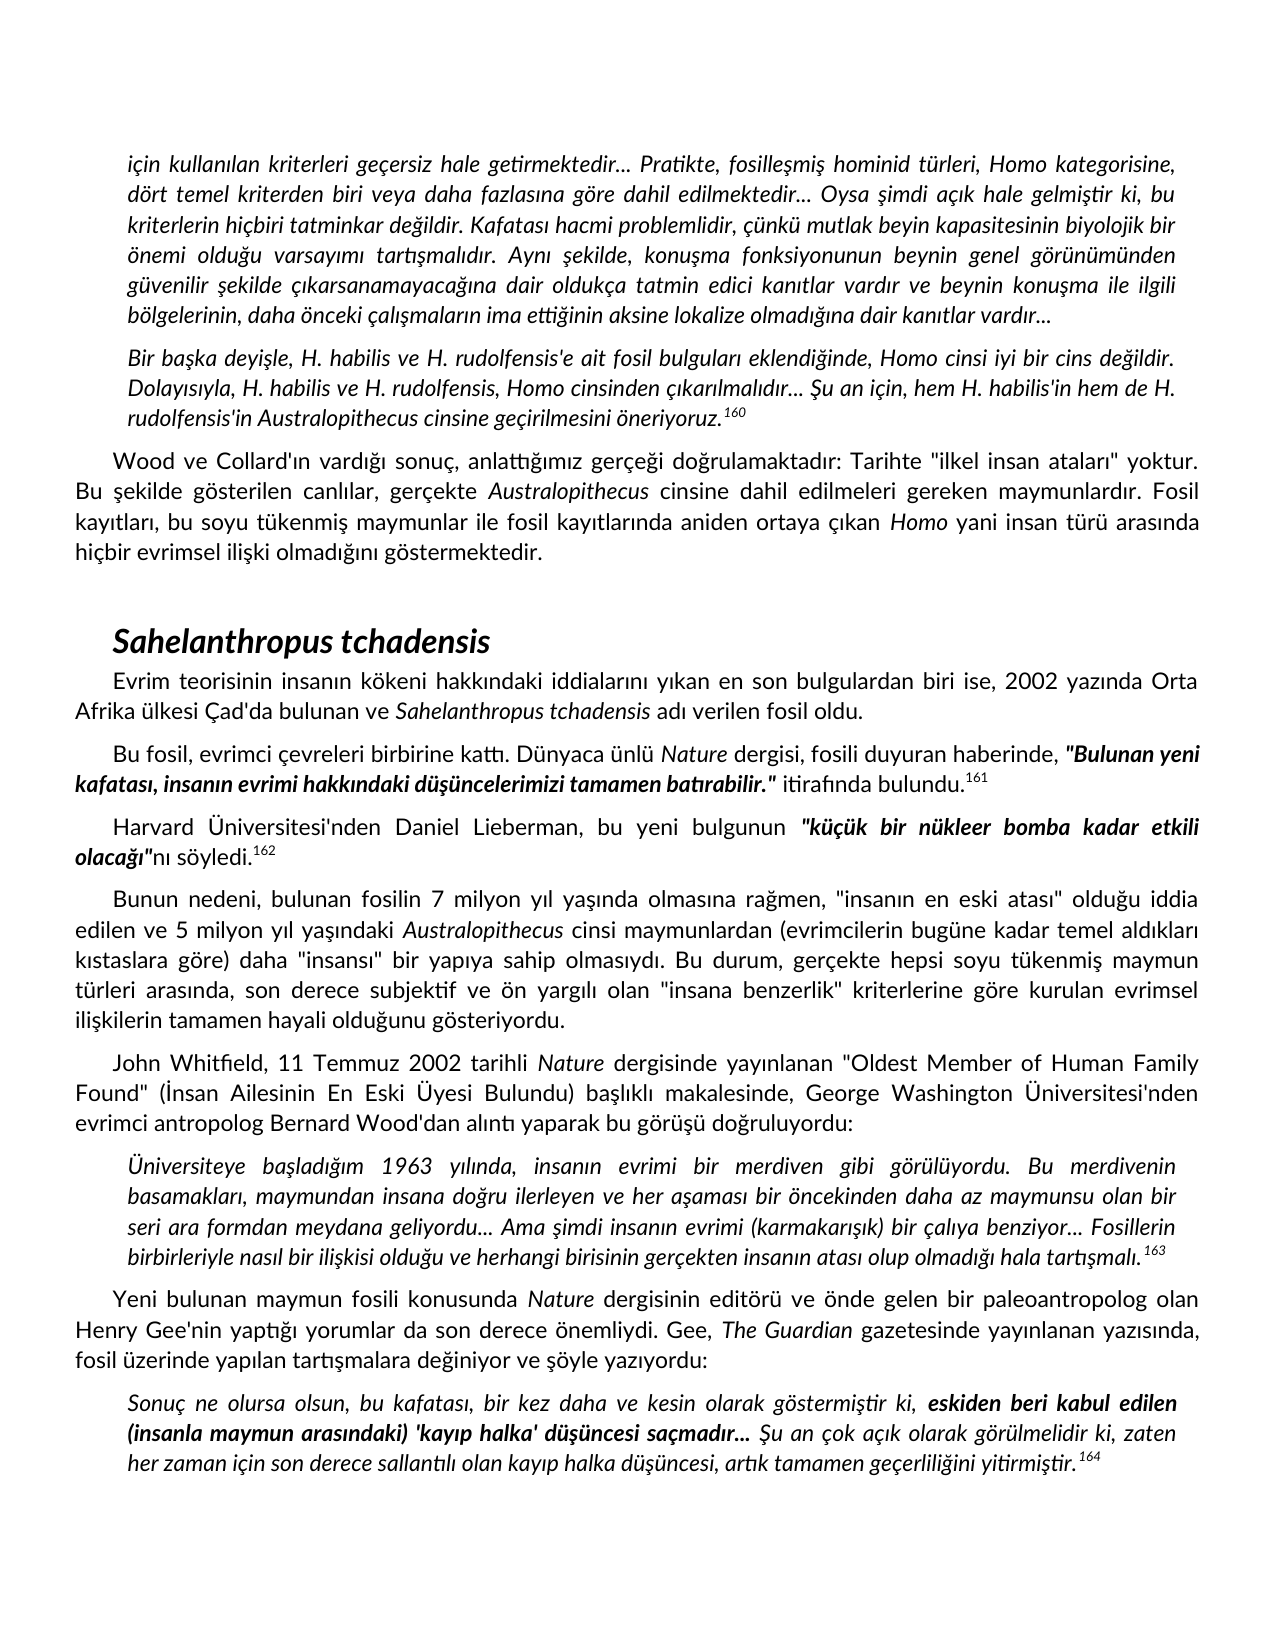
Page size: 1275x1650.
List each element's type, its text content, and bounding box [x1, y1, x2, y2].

text için kullanılan kriterleri geçersiz hale getirmektedir... Pratikte, fosilleşmiş hominid türleri, Homo kategorisine, dört temel kriterden biri veya daha fazlasına göre dahil edilmektedir... Oysa şimdi açık hale gelmiştir ki, bu kriterlerin hiçbiri tatminkar değildir. Kafatası hacmi problemlidir, çünkü mutlak beyin kapasitesinin biyolojik bir önemi olduğu varsayımı tartışmalıdır. Aynı şekilde, konuşma fonksiyonunun beynin genel görünümünden güvenilir şekilde çıkarsanamayacağına dair oldukça tatmin edici kanıtlar vardır ve beynin konuşma ile ilgili bölgelerinin, daha önceki çalışmaların ima ettiğinin aksine lokalize olmadığına dair kanıtlar vardır... [127, 150, 1177, 328]
text Bunun nedeni, bulunan fosilin 7 milyon yıl yaşında olmasına rağmen, "insanın en eski atası" olduğu iddia edilen ve 5 milyon yıl yaşındaki Australopithecus cinsi maymunlardan (evrimcilerin bugüne kadar temel aldıkları kıstaslara göre) daha "insansı" bir yapıya sahip olmasıydı. Bu durum, gerçekte hepsi soyu tükenmiş maymun türleri arasında, son derece subjektif ve ön yargılı olan "insana benzerlik" kriterlerine göre kurulan evrimsel ilişkilerin tamamen hayali olduğunu gösteriyordu. [75, 885, 1200, 1033]
subtitle Sahelanthropus tchadensis [112, 620, 1200, 660]
text Harvard Üniversitesi'nden Daniel Lieberman, bu yeni bulgunun "küçük bir nükleer bomba kadar etkili olacağı"nı söyledi.162 [75, 812, 1200, 870]
text Wood ve Collard'ın vardığı sonuç, anlattığımız gerçeği doğrulamaktadır: Tarihte "ilkel insan ataları" yoktur. Bu şekilde gösterilen canlılar, gerçekte Australopithecus cinsine dahil edilmeleri gereken maymunlardır. Fosil kayıtları, bu soyu tükenmiş maymunlar ile fosil kayıtlarında aniden ortaya çıkan Homo yani insan türü arasında hiçbir evrimsel ilişki olmadığını göstermektedir. [75, 447, 1200, 565]
text Üniversiteye başladığım 1963 yılında, insanın evrimi bir merdiven gibi görülüyordu. Bu merdivenin basamakları, maymundan insana doğru ilerleyen ve her aşaması bir öncekinden daha az maymunsu olan bir seri ara formdan meydana geliyordu... Ama şimdi insanın evrimi (karmakarışık) bir çalıya benziyor... Fosillerin birbirleriyle nasıl bir ilişkisi olduğu ve herhangi birisinin gerçekten insanın atası olup olmadığı hala tartışmalı.163 [127, 1152, 1177, 1270]
text Bu fosil, evrimci çevreleri birbirine kattı. Dünyaca ünlü Nature dergisi, fosili duyuran haberinde, "Bulunan yeni kafatası, insanın evrimi hakkındaki düşüncelerimizi tamamen batırabilir." itirafında bulundu.161 [75, 739, 1200, 797]
text Sonuç ne olursa olsun, bu kafatası, bir kez daha ve kesin olarak göstermiştir ki, eskiden beri kabul edilen (insanla maymun arasındaki) 'kayıp halka' düşüncesi saçmadır... Şu an çok açık olarak görülmelidir ki, zaten her zaman için son derece sallantılı olan kayıp halka düşüncesi, artık tamamen geçerliliğini yitirmiştir.164 [127, 1388, 1177, 1476]
text Bir başka deyişle, H. habilis ve H. rudolfensis'e ait fosil bulguları eklendiğinde, Homo cinsi iyi bir cins değildir. Dolayısıyla, H. habilis ve H. rudolfensis, Homo cinsinden çıkarılmalıdır... Şu an için, hem H. habilis'in hem de H. rudolfensis'in Australopithecus cinsine geçirilmesini öneriyoruz.160 [127, 344, 1177, 432]
text Yeni bulunan maymun fosili konusunda Nature dergisinin editörü ve önde gelen bir paleoantropolog olan Henry Gee'nin yaptığı yorumlar da son derece önemliydi. Gee, The Guardian gazetesinde yayınlanan yazısında, fosil üzerinde yapılan tartışmalara değiniyor ve şöyle yazıyordu: [75, 1285, 1200, 1373]
text Evrim teorisinin insanın kökeni hakkındaki iddialarını yıkan en son bulgulardan biri ise, 2002 yazında Orta Afrika ülkesi Çad'da bulunan ve Sahelanthropus tchadensis adı verilen fosil oldu. [75, 666, 1200, 724]
text John Whitfield, 11 Temmuz 2002 tarihli Nature dergisinde yayınlanan "Oldest Member of Human Family Found" (İnsan Ailesinin En Eski Üyesi Bulundu) başlıklı makalesinde, George Washington Üniversitesi'nden evrimci antropolog Bernard Wood'dan alıntı yaparak bu görüşü doğruluyordu: [75, 1049, 1200, 1137]
